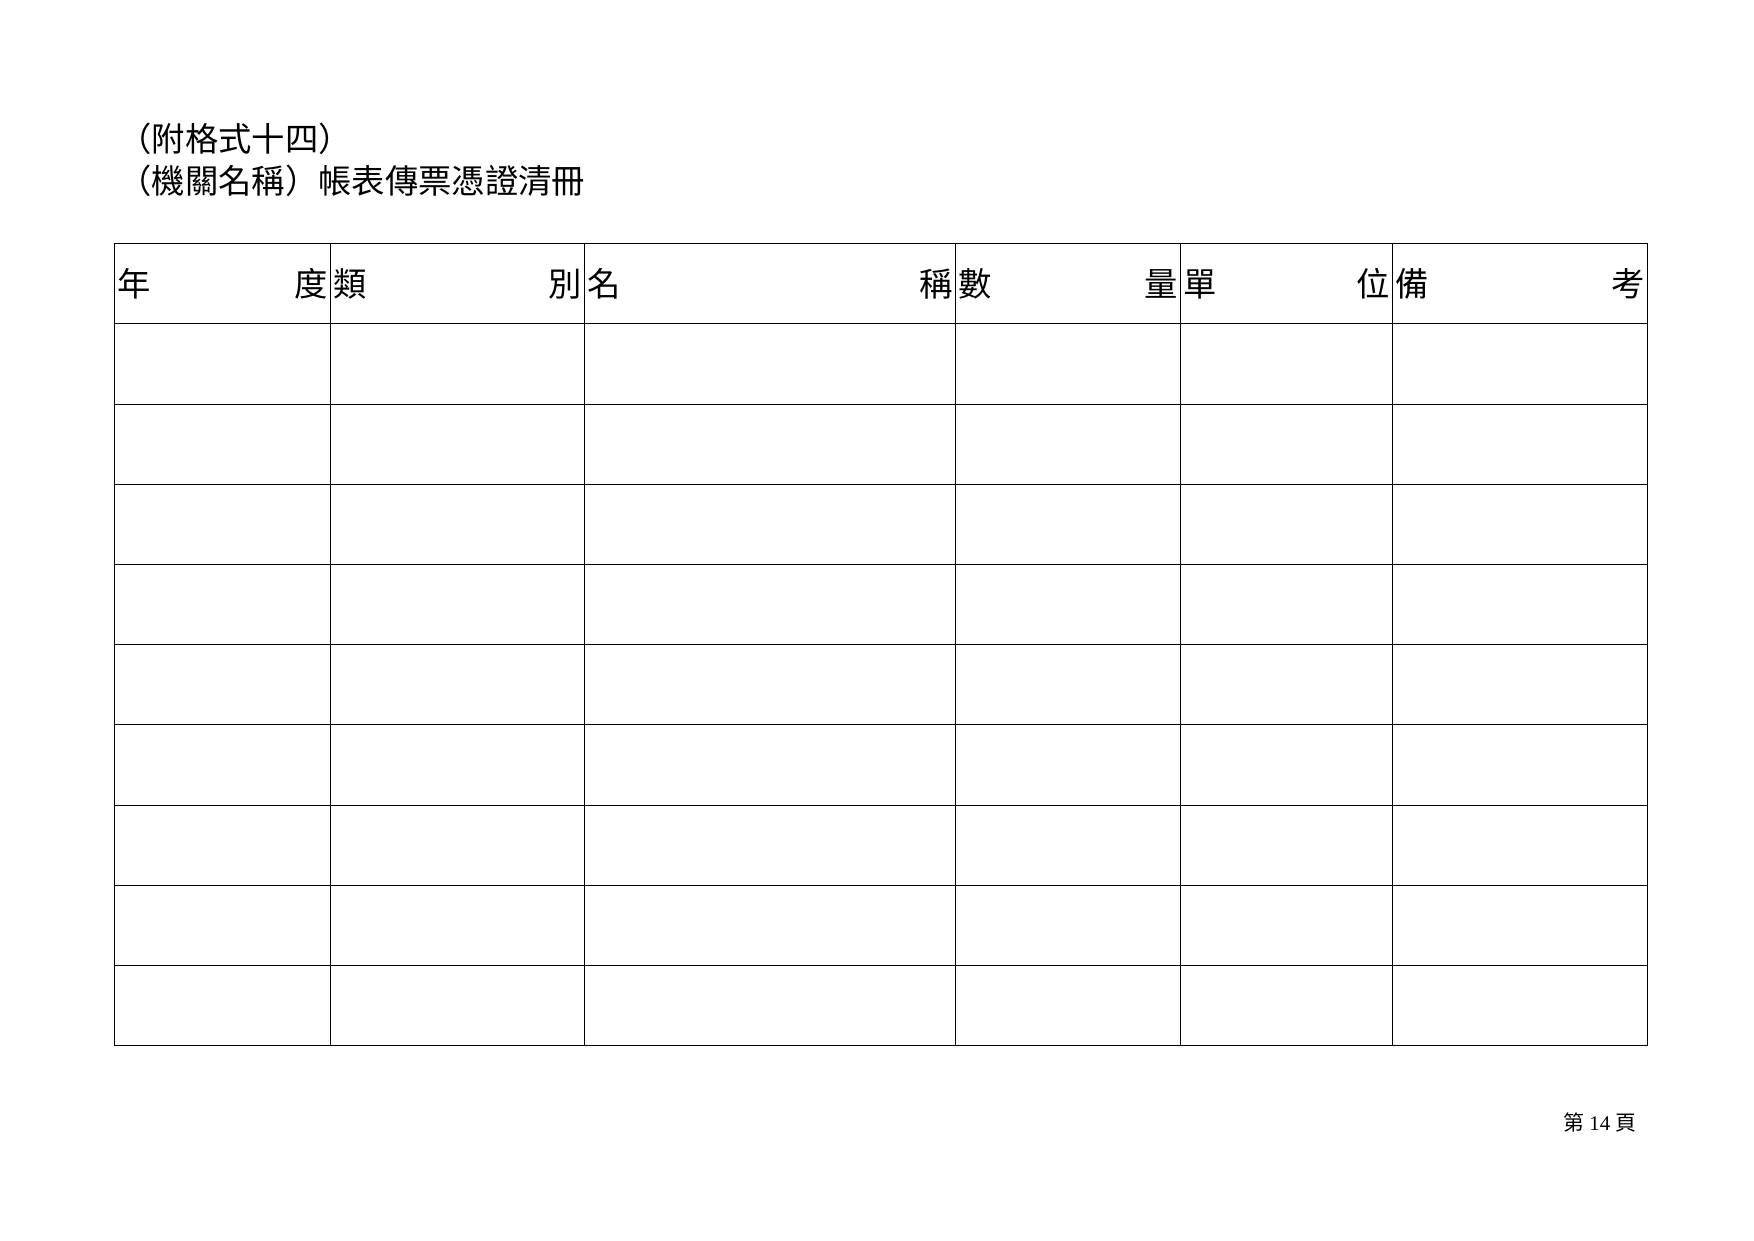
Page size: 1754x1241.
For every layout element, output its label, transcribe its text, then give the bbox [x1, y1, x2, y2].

table_cell [115, 565, 330, 644]
table_cell [331, 966, 584, 1045]
table_cell [1393, 324, 1647, 403]
table_cell [1393, 966, 1647, 1045]
table_cell [585, 886, 955, 965]
table_cell [115, 645, 330, 724]
table_cell [585, 725, 955, 804]
table_cell [115, 324, 330, 403]
table_cell [585, 405, 955, 484]
table_cell [585, 485, 955, 564]
table_cell [1181, 324, 1392, 403]
table_cell [1181, 565, 1392, 644]
table_cell [115, 806, 330, 885]
table_cell [1181, 485, 1392, 564]
table_header 備考 [1393, 244, 1647, 323]
table_cell [956, 966, 1180, 1045]
table_cell [585, 565, 955, 644]
table_header 單位 [1181, 244, 1392, 323]
table_cell [1181, 725, 1392, 804]
table_cell [115, 725, 330, 804]
table_cell [331, 645, 584, 724]
table_header 名稱 [585, 244, 955, 323]
table_cell [115, 485, 330, 564]
table_cell [331, 886, 584, 965]
table_cell [956, 565, 1180, 644]
table_cell [585, 324, 955, 403]
table_cell [956, 324, 1180, 403]
table_cell [115, 405, 330, 484]
table_cell [1393, 645, 1647, 724]
table_cell [1393, 565, 1647, 644]
table_cell [331, 806, 584, 885]
table_cell [585, 966, 955, 1045]
table_cell [331, 485, 584, 564]
table_cell [1181, 886, 1392, 965]
table_cell [1393, 886, 1647, 965]
table_cell [115, 966, 330, 1045]
table_header 數量 [956, 244, 1180, 323]
table_cell [1393, 806, 1647, 885]
table_cell [956, 725, 1180, 804]
table_cell [1393, 725, 1647, 804]
table_cell [585, 806, 955, 885]
table_cell [115, 886, 330, 965]
table_cell [1393, 405, 1647, 484]
table_cell [1181, 405, 1392, 484]
table_header 年度 [115, 244, 330, 323]
table_cell [331, 324, 584, 403]
table_cell [956, 645, 1180, 724]
table_cell [1181, 806, 1392, 885]
table_cell [956, 485, 1180, 564]
text （附格式十四） （機關名稱）帳表傳票憑證清冊 [118, 118, 1636, 201]
table_cell [331, 405, 584, 484]
table_cell [331, 725, 584, 804]
table_cell [331, 565, 584, 644]
table_cell [956, 806, 1180, 885]
table_cell [1181, 645, 1392, 724]
table_cell [1181, 966, 1392, 1045]
table_cell [1393, 485, 1647, 564]
table_header 類別 [331, 244, 584, 323]
table_cell [956, 886, 1180, 965]
table_cell [585, 645, 955, 724]
table_cell [956, 405, 1180, 484]
